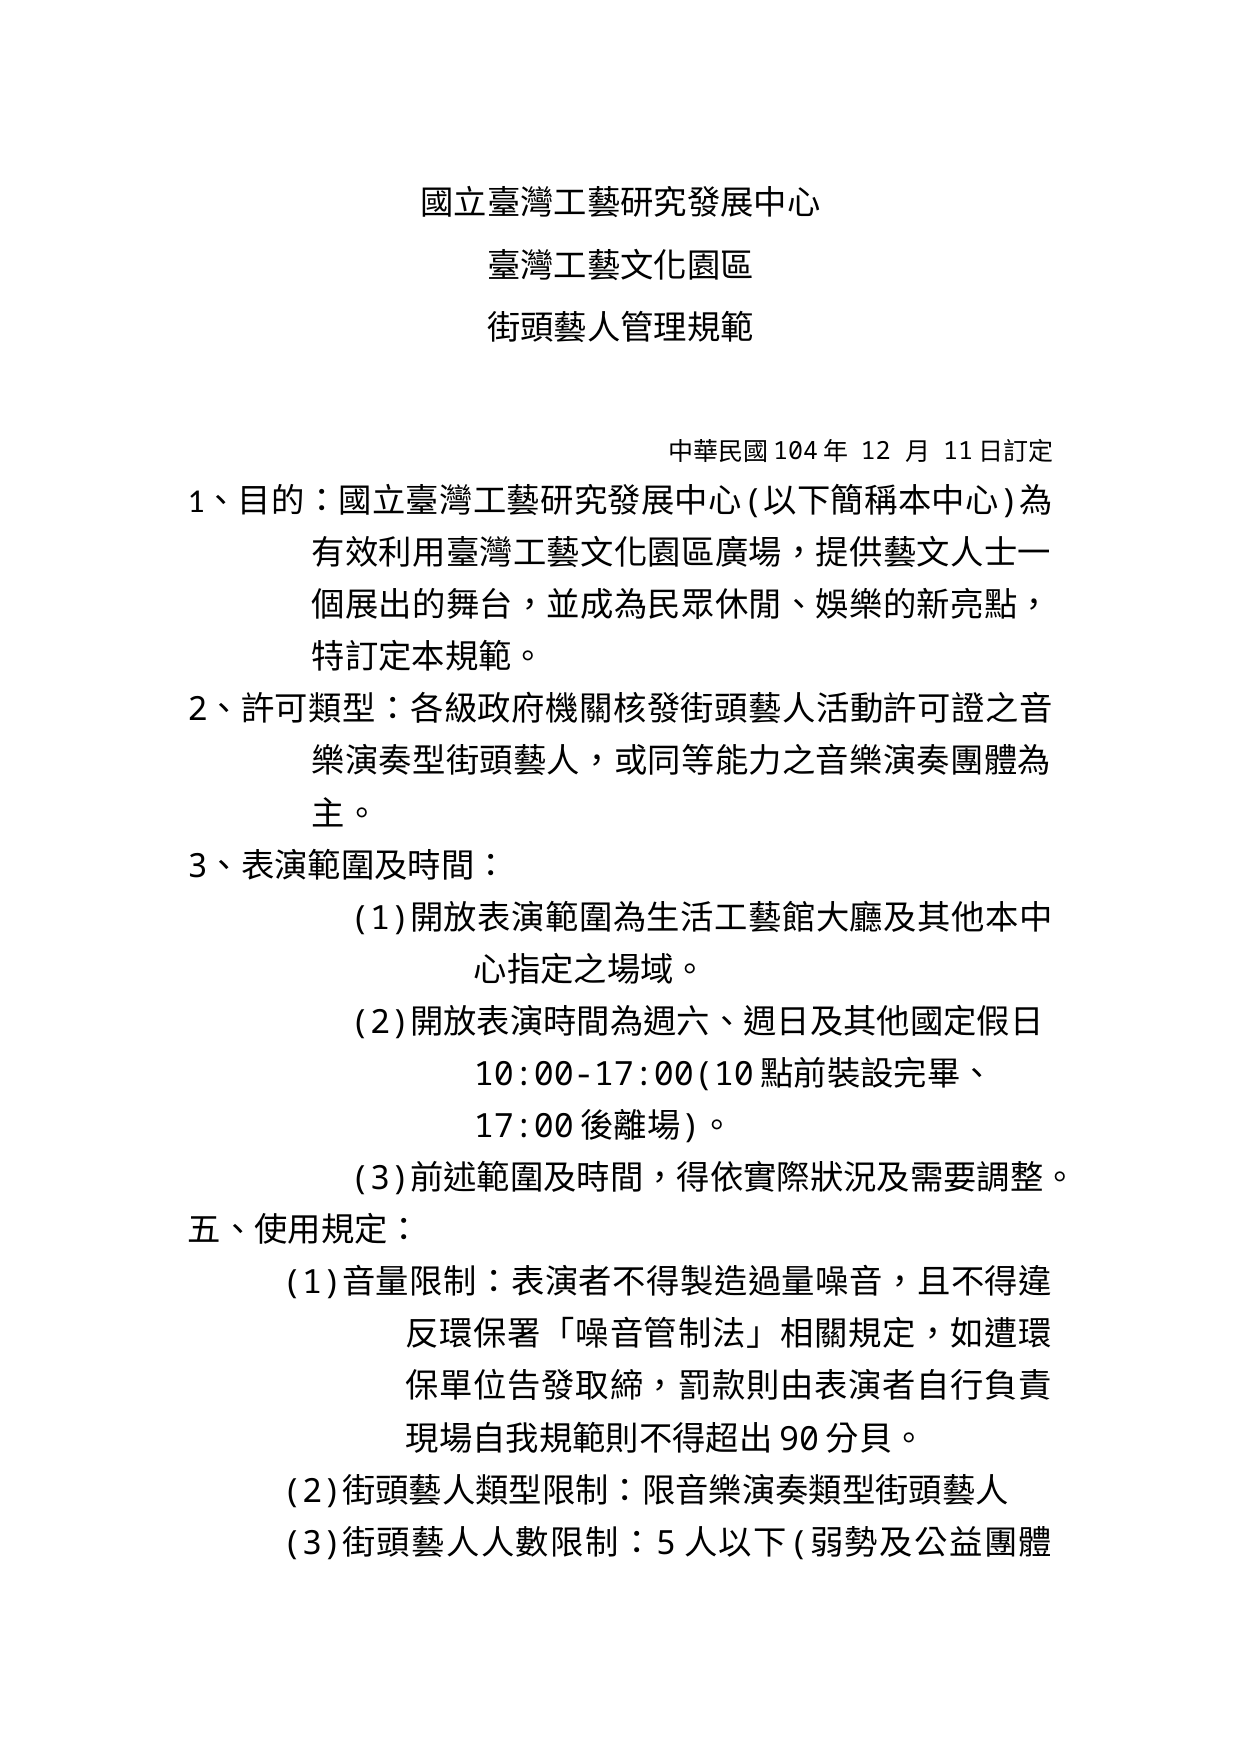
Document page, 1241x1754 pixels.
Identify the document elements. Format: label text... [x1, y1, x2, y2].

list 前述範圍及時間，得依實際狀況及需要調整。 [350, 1148, 1053, 1200]
list 音量限制：表演者不得製造過量噪音，且不得違反環保署「噪音管制法」相關規定，如遭環保單位告發取締，罰款則由表演者自行負責，現場自我規範則不得超出90分貝。 [282, 1252, 1053, 1460]
text 國立臺灣工藝研究發展中心 [187, 158, 1053, 221]
text 街頭藝人管理規範 [187, 283, 1053, 346]
text 臺灣工藝文化園區 [187, 221, 1053, 283]
list 街頭藝人人數限制：5人以下(弱勢及公益團體除外) [282, 1512, 1053, 1564]
list 表演範圍及時間： [187, 835, 1053, 887]
list 目的：國立臺灣工藝研究發展中心(以下簡稱本中心)為有效利用臺灣工藝文化園區廣場，提供藝文人士一個展出的舞台，並成為民眾休閒、娛樂的新亮點，特訂定本規範。 [187, 471, 1053, 679]
list 開放表演時間為週六、週日及其他國定假日10:00-17:00(10點前裝設完畢、17:00後離場)。 [350, 992, 1053, 1148]
list 街頭藝人類型限制：限音樂演奏類型街頭藝人 [282, 1460, 1053, 1512]
text 五、使用規定： [187, 1200, 1053, 1252]
list 許可類型：各級政府機關核發街頭藝人活動許可證之音樂演奏型街頭藝人，或同等能力之音樂演奏團體為主。 [187, 679, 1053, 835]
text 中華民國104年 12 月 11日訂定 [187, 408, 1053, 471]
list 開放表演範圍為生活工藝館大廳及其他本中心指定之場域。 [350, 887, 1053, 992]
